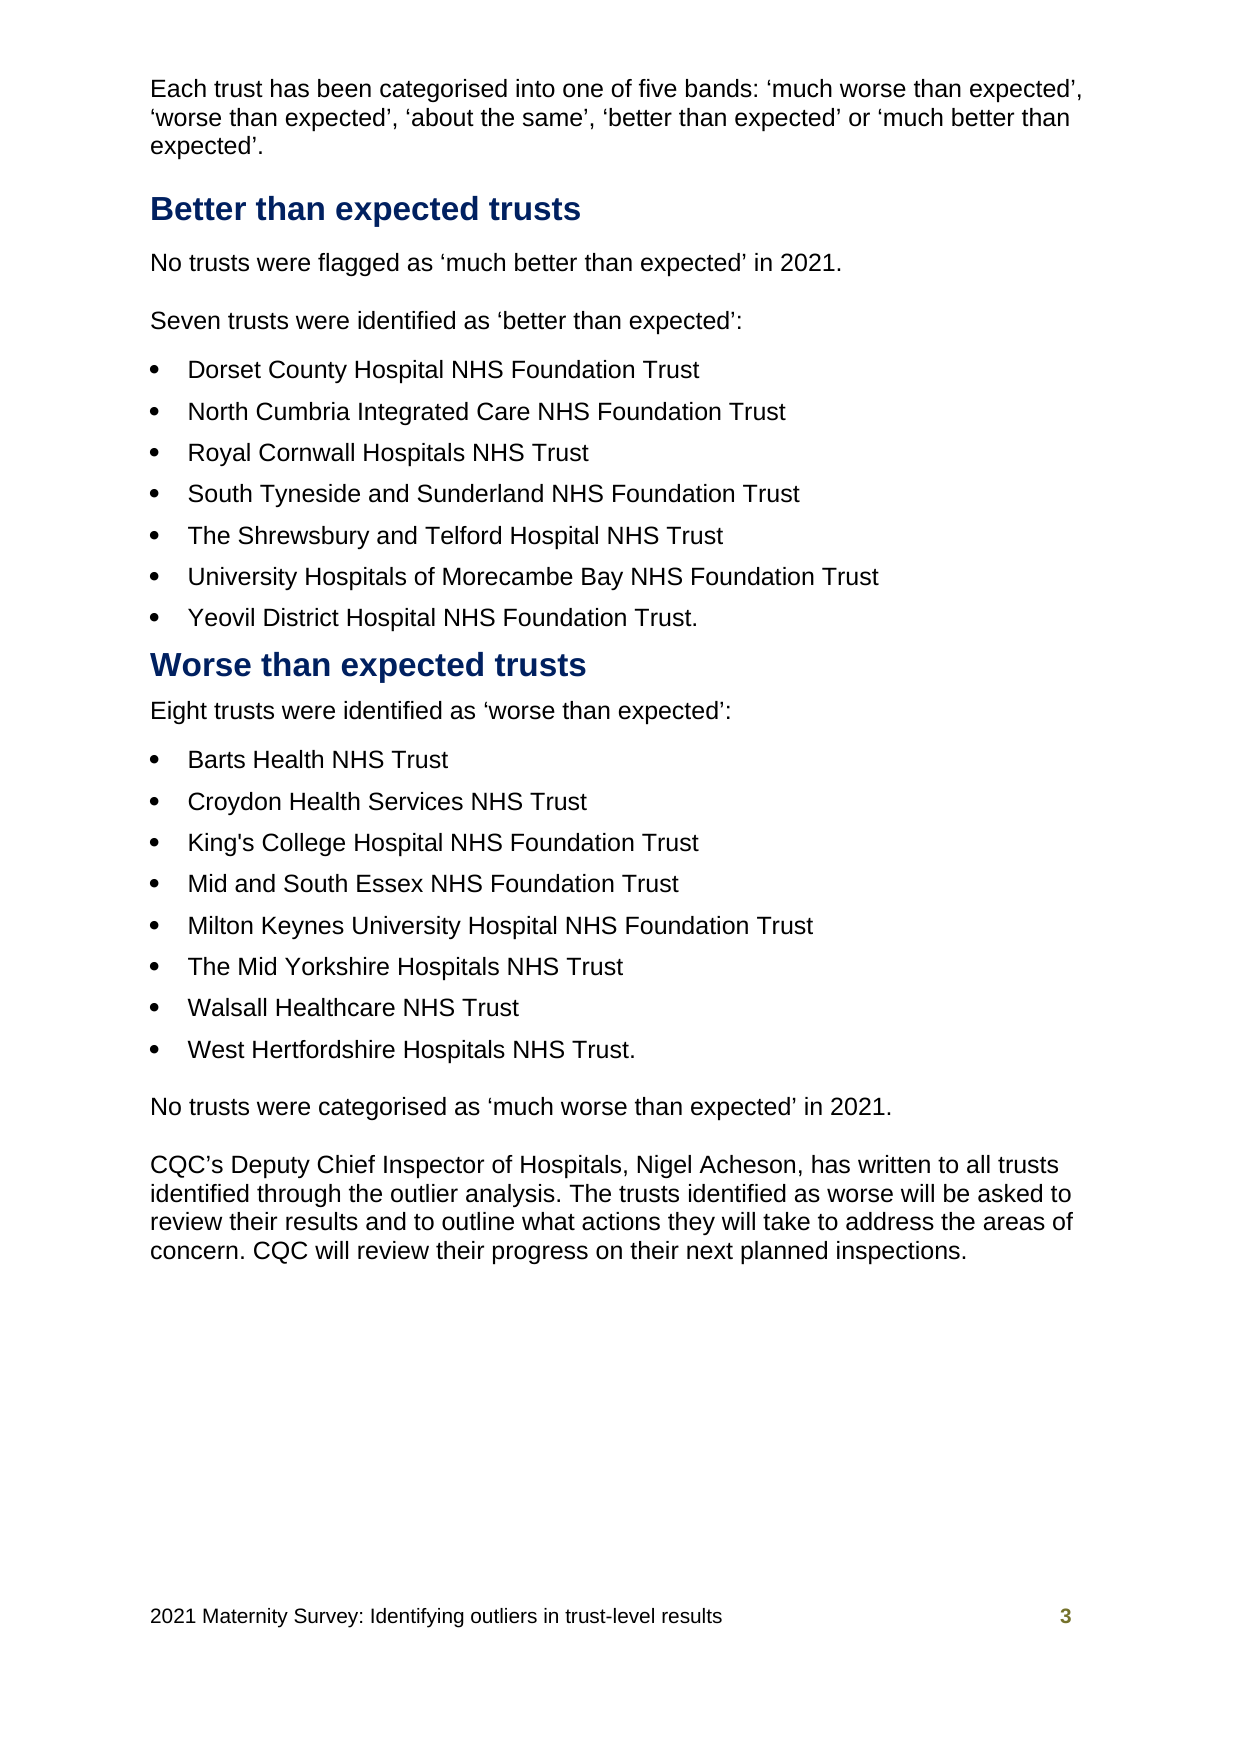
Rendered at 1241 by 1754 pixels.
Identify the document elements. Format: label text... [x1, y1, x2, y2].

list Walsall Healthcare NHS Trust [150, 993, 1092, 1022]
list Yeovil District Hospital NHS Foundation Trust. [150, 603, 1092, 632]
text Eight trusts were identified as ‘worse than expected’: [150, 696, 1092, 724]
text CQC’s Deputy Chief Inspector of Hospitals, Nigel Acheson, has written to all trusts identified through the outlier analysis. The trusts identified as worse will be asked to review their results and to outline what actions they will take to address the areas of concern. CQC will review their progress on their next planned inspections. [150, 1150, 1092, 1265]
list King's College Hospital NHS Foundation Trust [150, 828, 1092, 857]
list Royal Cornwall Hospitals NHS Trust [150, 438, 1092, 467]
text Each trust has been categorised into one of five bands: ‘much worse than expected’, ‘worse than expected’, ‘about the same’, ‘better than expected’ or ‘much better than expected’. [150, 74, 1092, 160]
text Better than expected trusts [150, 189, 1092, 227]
list Milton Keynes University Hospital NHS Foundation Trust [150, 911, 1092, 939]
list West Hertfordshire Hospitals NHS Trust. [150, 1035, 1092, 1063]
text Worse than expected trusts [150, 645, 1092, 683]
text Seven trusts were identified as ‘better than expected’: [150, 306, 1092, 334]
text No trusts were categorised as ‘much worse than expected’ in 2021. [150, 1092, 1092, 1121]
list Dorset County Hospital NHS Foundation Trust [150, 355, 1092, 384]
list The Shrewsbury and Telford Hospital NHS Trust [150, 521, 1092, 549]
list Mid and South Essex NHS Foundation Trust [150, 869, 1092, 898]
text No trusts were flagged as ‘much better than expected’ in 2021. [150, 248, 1092, 277]
list North Cumbria Integrated Care NHS Foundation Trust [150, 397, 1092, 425]
list Croydon Health Services NHS Trust [150, 787, 1092, 815]
list Barts Health NHS Trust [150, 745, 1092, 774]
list The Mid Yorkshire Hospitals NHS Trust [150, 952, 1092, 981]
list South Tyneside and Sunderland NHS Foundation Trust [150, 479, 1092, 508]
list University Hospitals of Morecambe Bay NHS Foundation Trust [150, 562, 1092, 591]
